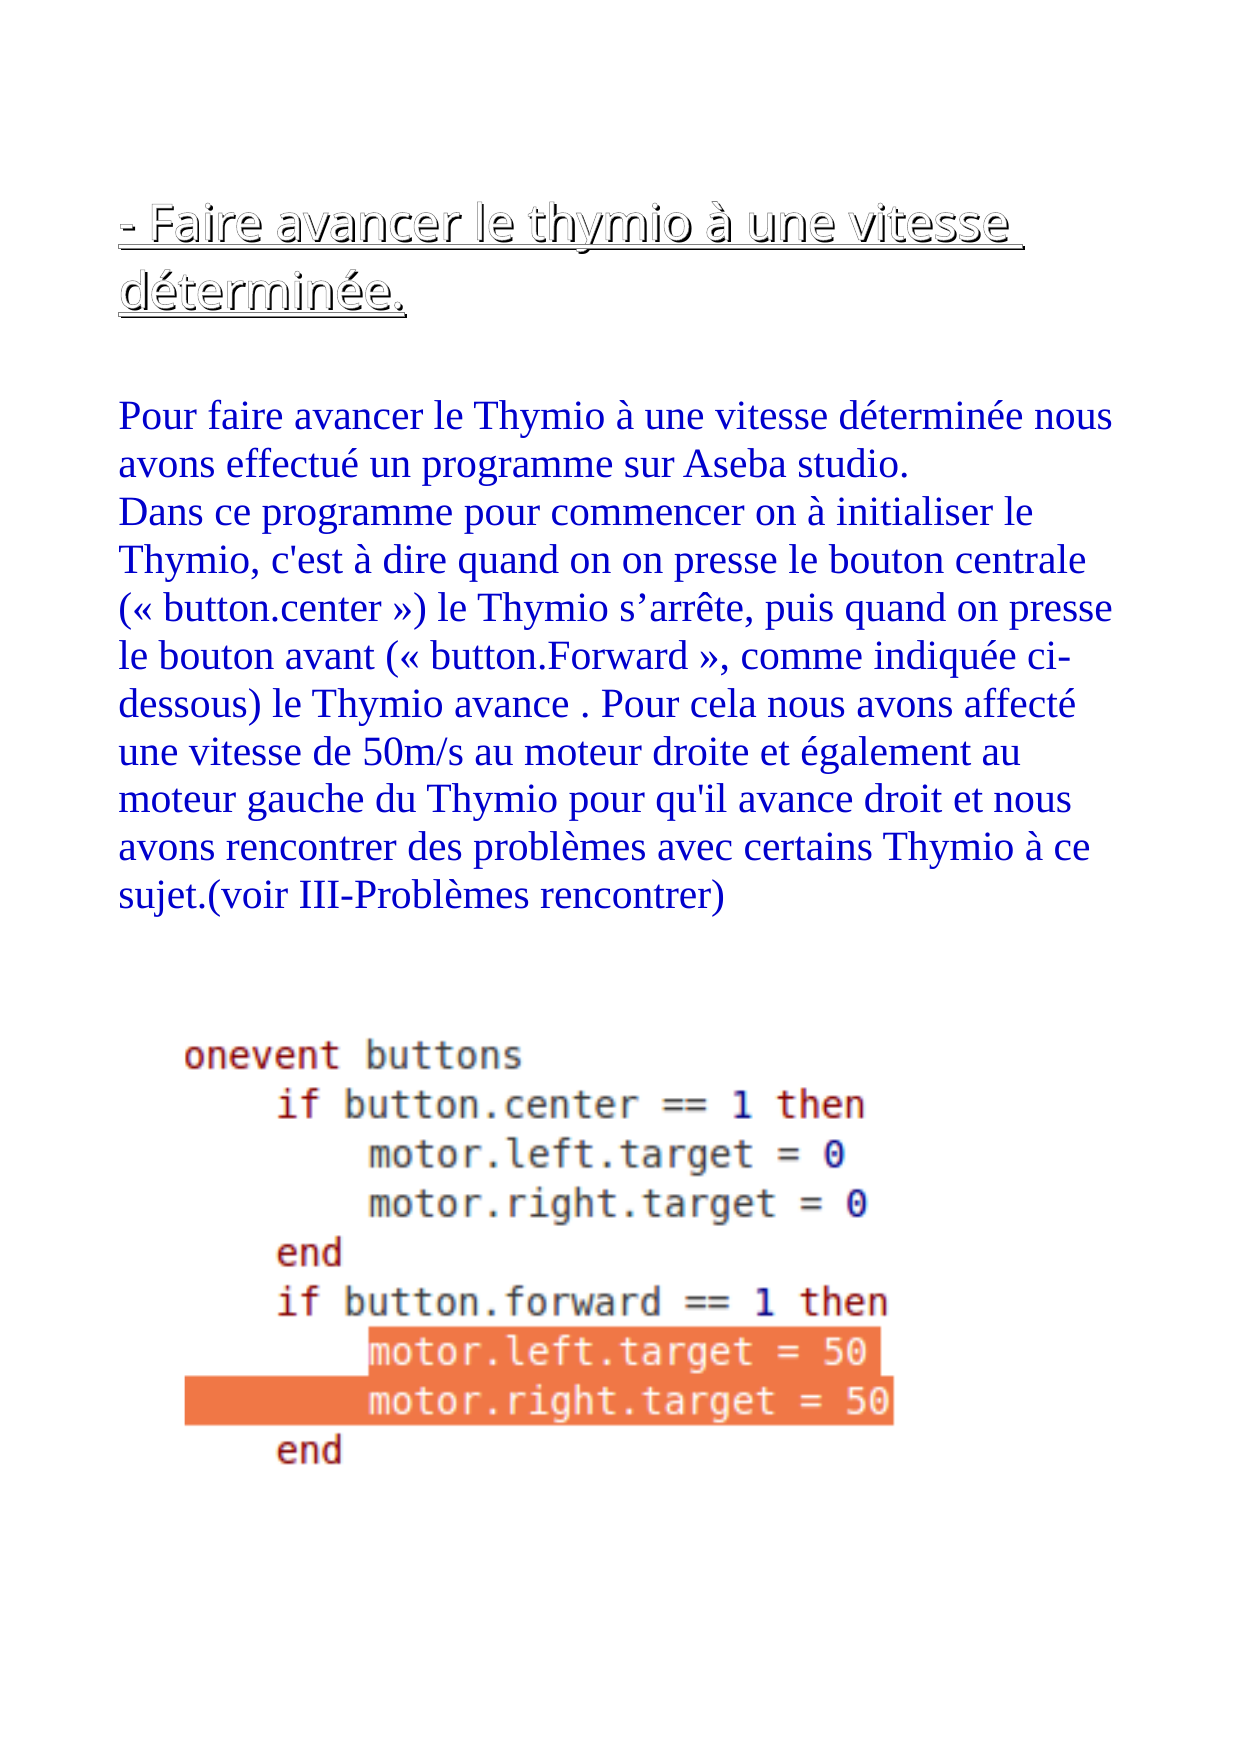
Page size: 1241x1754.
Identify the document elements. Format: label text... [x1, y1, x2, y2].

picture [184, 1023, 982, 1481]
text Pour faire avancer le Thymio à une vitesse déterminée nous avons effectué un programme sur Aseba studio. [118, 391, 1122, 486]
text Dans ce programme pour commencer on à initialiser le Thymio, c'est à dire quand on on presse le bouton centrale (« button.center ») le Thymio s’arrête, puis quand on presse le bouton avant (« button.Forward », comme indiquée ci-dessous) le Thymio avance . Pour cela nous avons affecté une vitesse de 50m/s au moteur droite et également au moteur gauche du Thymio pour qu'il avance droit et nous avons rencontrer des problèmes avec certains Thymio à ce sujet.(voir III-Problèmes rencontrer) [118, 486, 1122, 918]
text - Faire avancer le thymio à une vitesse déterminée. [118, 186, 1122, 322]
